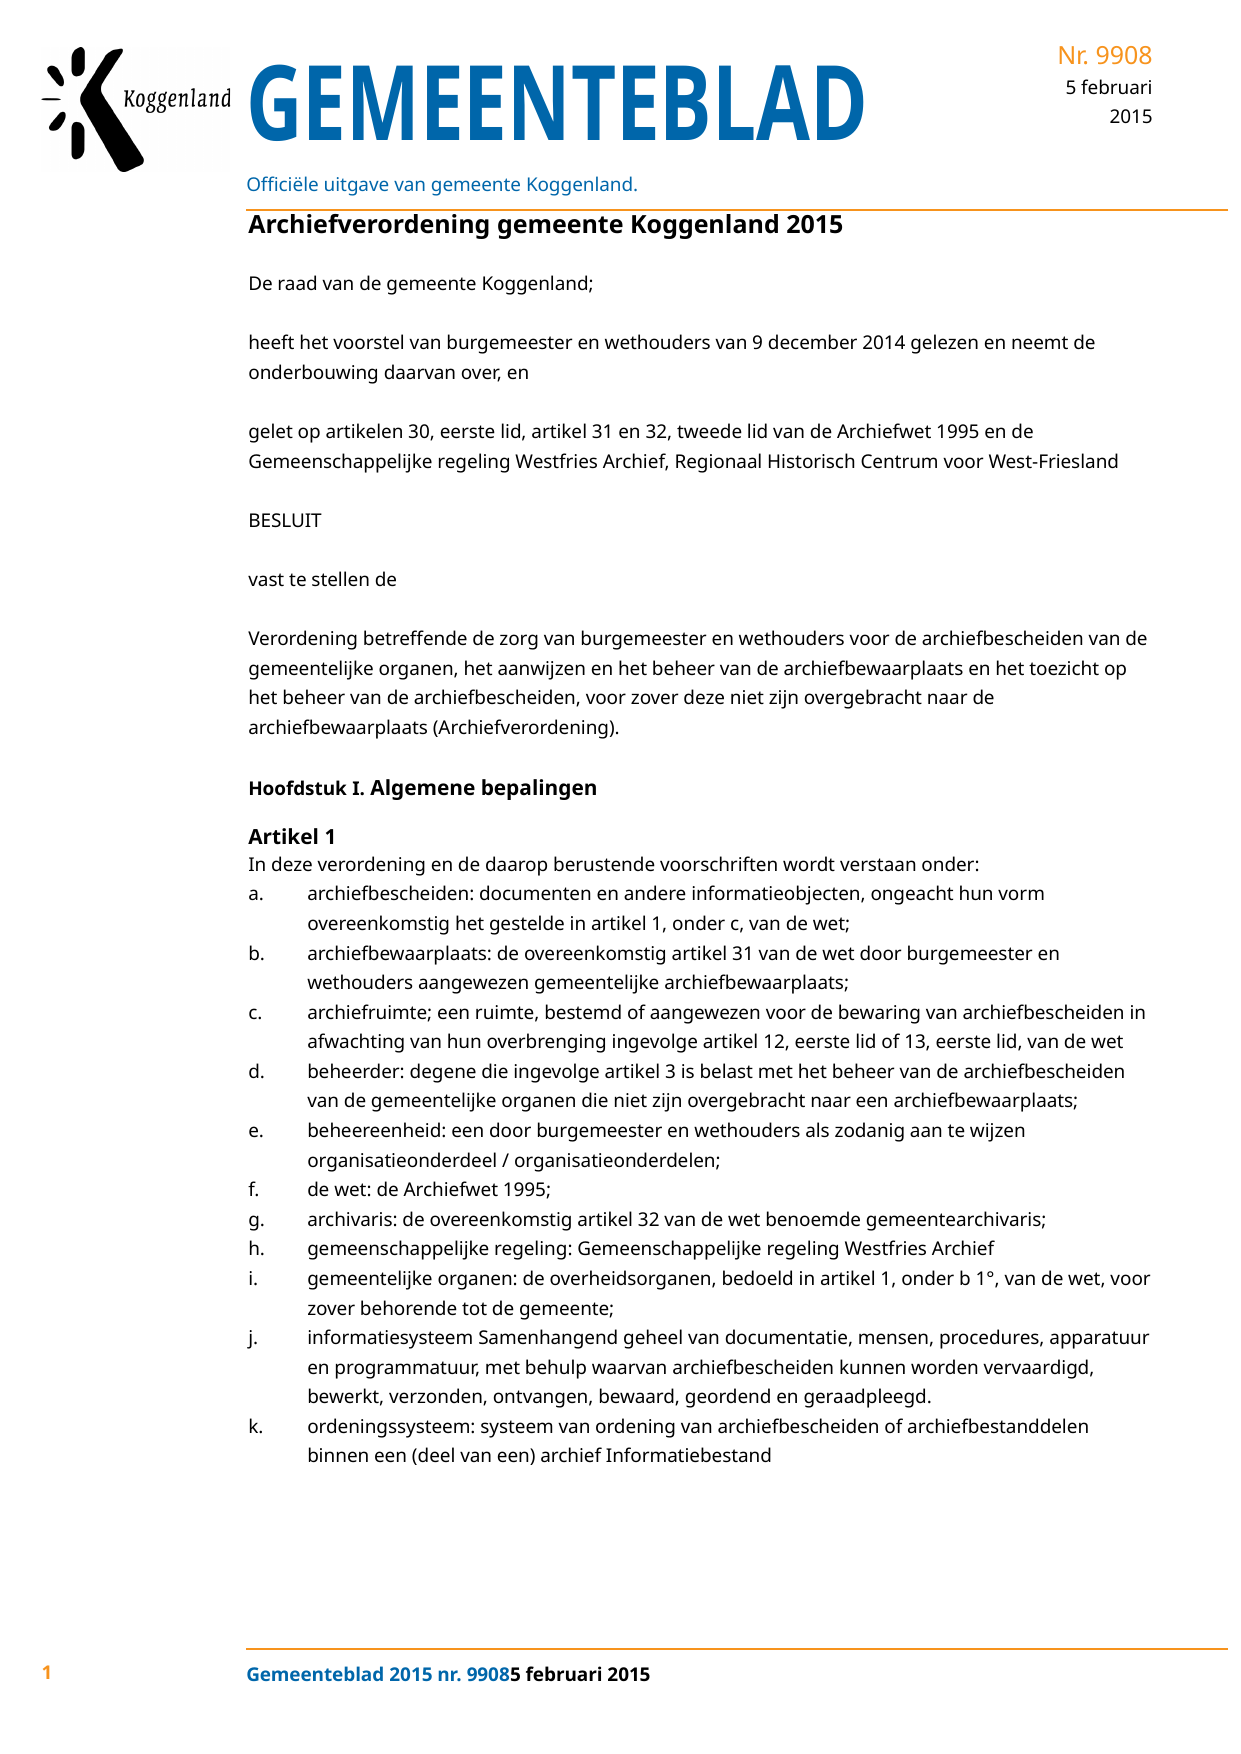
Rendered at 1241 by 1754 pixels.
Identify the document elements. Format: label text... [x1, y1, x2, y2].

list archiefbescheiden: documenten en andere informatieobjecten, ongeacht hun vorm overeenkomstig het gestelde in artikel 1, onder c, van de wet; [248, 881, 1152, 936]
list archivaris: de overeenkomstig artikel 32 van de wet benoemde gemeentearchivaris; [248, 1206, 1152, 1232]
text De raad van de gemeente Koggenland; [248, 270, 1152, 296]
text BESLUIT [248, 507, 1152, 533]
list informatiesysteem Samenhangend geheel van documentatie, mensen, procedures, apparatuur en programmatuur, met behulp waarvan archiefbescheiden kunnen worden vervaardigd, bewerkt, verzonden, ontvangen, bewaard, geordend en geraadpleegd. [248, 1324, 1152, 1409]
text In deze verordening en de daarop berustende voorschriften wordt verstaan onder: [248, 851, 1152, 877]
text Verordening betreffende de zorg van burgemeester en wethouders voor de archiefbescheiden van de gemeentelijke organen, het aanwijzen en het beheer van de archiefbewaarplaats en het toezicht op het beheer van de archiefbescheiden, voor zover deze niet zijn overgebracht naar de archiefbewaarplaats (Archiefverordening). [248, 625, 1152, 740]
text vast te stellen de [248, 566, 1152, 592]
list archiefbewaarplaats: de overeenkomstig artikel 31 van de wet door burgemeester en wethouders aangewezen gemeentelijke archiefbewaarplaats; [248, 940, 1152, 995]
text heeft het voorstel van burgemeester en wethouders van 9 december 2014 gelezen en neemt de onderbouwing daarvan over, en [248, 329, 1152, 385]
list archiefruimte; een ruimte, bestemd of aangewezen voor de bewaring van archiefbescheiden in afwachting van hun overbrenging ingevolge artikel 12, eerste lid of 13, eerste lid, van de wet [248, 999, 1152, 1054]
list gemeentelijke organen: de overheidsorganen, bedoeld in artikel 1, onder b 1°, van de wet, voor zover behorende tot de gemeente; [248, 1265, 1152, 1320]
list de wet: de Archiefwet 1995; [248, 1176, 1152, 1202]
list beheerder: degene die ingevolge artikel 3 is belast met het beheer van de archiefbescheiden van de gemeentelijke organen die niet zijn overgebracht naar een archiefbewaarplaats; [248, 1058, 1152, 1113]
text gelet op artikelen 30, eerste lid, artikel 31 en 32, tweede lid van de Archiefwet 1995 en de Gemeenschappelijke regeling Westfries Archief, Regionaal Historisch Centrum voor West-Friesland [248, 418, 1152, 473]
text Hoofdstuk I. Algemene bepalingen [248, 773, 1152, 802]
text Artikel 1 [248, 822, 1152, 851]
list beheereenheid: een door burgemeester en wethouders als zodanig aan te wijzen organisatieonderdeel / organisatieonderdelen; [248, 1117, 1152, 1172]
picture [41, 47, 231, 172]
list ordeningssysteem: systeem van ordening van archiefbescheiden of archiefbestanddelen binnen een (deel van een) archief Informatiebestand [248, 1413, 1152, 1468]
text Archiefverordening gemeente Koggenland 2015 [248, 211, 1152, 241]
list gemeenschappelijke regeling: Gemeenschappelijke regeling Westfries Archief [248, 1236, 1152, 1261]
